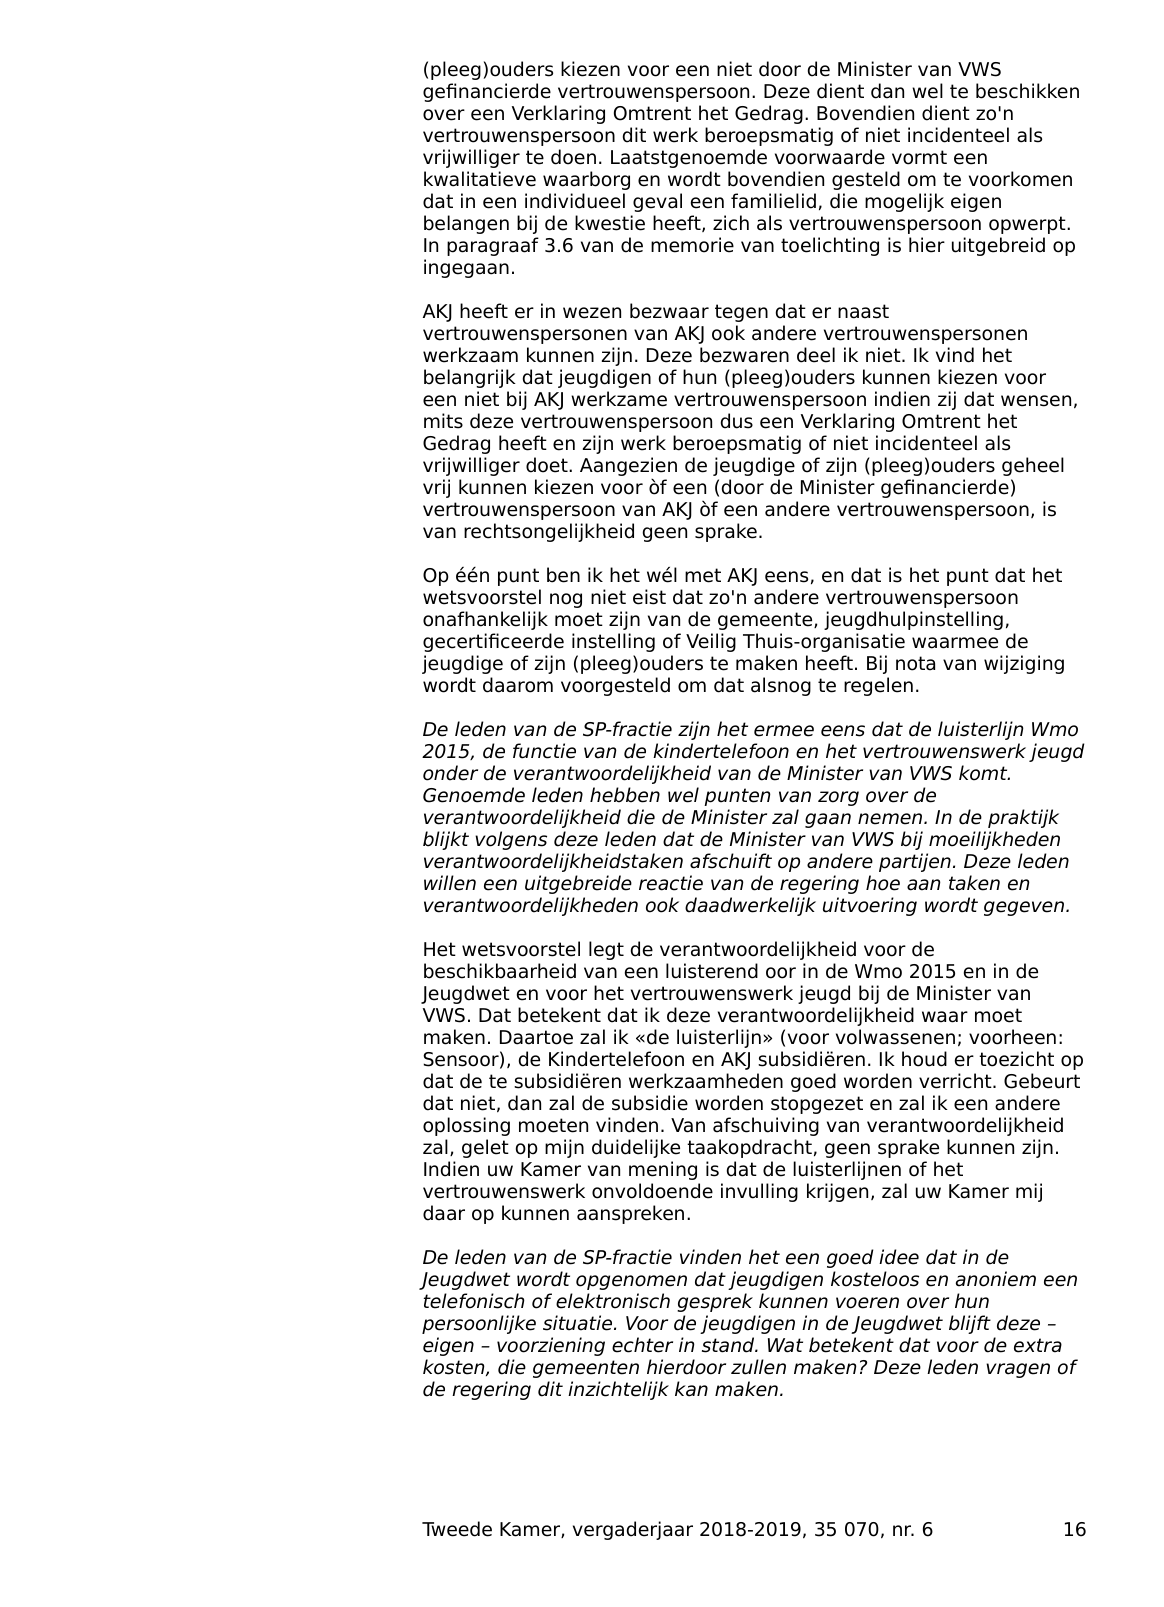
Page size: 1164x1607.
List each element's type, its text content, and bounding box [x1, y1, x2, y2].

text AKJ heeft er in wezen bezwaar tegen dat er naast vertrouwenspersonen van AKJ ook andere vertrouwenspersonen werkzaam kunnen zijn. Deze bezwaren deel ik niet. Ik vind het belangrijk dat jeugdigen of hun (pleeg)ouders kunnen kiezen voor een niet bij AKJ werkzame vertrouwenspersoon indien zij dat wensen, mits deze vertrouwenspersoon dus een Verklaring Omtrent het Gedrag heeft en zijn werk beroepsmatig of niet incidenteel als vrijwilliger doet. Aangezien de jeugdige of zijn (pleeg)ouders geheel vrij kunnen kiezen voor òf een (door de Minister gefinancierde) vertrouwenspersoon van AKJ òf een andere vertrouwenspersoon, is van rechtsongelijkheid geen sprake. [422, 301, 1087, 543]
text Op één punt ben ik het wél met AKJ eens, en dat is het punt dat het wetsvoorstel nog niet eist dat zo'n andere vertrouwenspersoon onafhankelijk moet zijn van de gemeente, jeugdhulpinstelling, gecertificeerde instelling of Veilig Thuis-organisatie waarmee de jeugdige of zijn (pleeg)ouders te maken heeft. Bij nota van wijziging wordt daarom voorgesteld om dat alsnog te regelen. [422, 565, 1087, 697]
text (pleeg)ouders kiezen voor een niet door de Minister van VWS gefinancierde vertrouwenspersoon. Deze dient dan wel te beschikken over een Verklaring Omtrent het Gedrag. Bovendien dient zo'n vertrouwenspersoon dit werk beroepsmatig of niet incidenteel als vrijwilliger te doen. Laatstgenoemde voorwaarde vormt een kwalitatieve waarborg en wordt bovendien gesteld om te voorkomen dat in een individueel geval een familielid, die mogelijk eigen belangen bij de kwestie heeft, zich als vertrouwenspersoon opwerpt. In paragraaf 3.6 van de memorie van toelichting is hier uitgebreid op ingegaan. [422, 59, 1087, 279]
text De leden van de SP-fractie zijn het ermee eens dat de luisterlijn Wmo 2015, de functie van de kindertelefoon en het vertrouwenswerk jeugd onder de verantwoordelijkheid van de Minister van VWS komt. Genoemde leden hebben wel punten van zorg over de verantwoordelijkheid die de Minister zal gaan nemen. In de praktijk blijkt volgens deze leden dat de Minister van VWS bij moeilijkheden verantwoordelijkheidstaken afschuift op andere partijen. Deze leden willen een uitgebreide reactie van de regering hoe aan taken en verantwoordelijkheden ook daadwerkelijk uitvoering wordt gegeven. [422, 719, 1087, 917]
text De leden van de SP-fractie vinden het een goed idee dat in de Jeugdwet wordt opgenomen dat jeugdigen kosteloos en anoniem een telefonisch of elektronisch gesprek kunnen voeren over hun persoonlijke situatie. Voor de jeugdigen in de Jeugdwet blijft deze – eigen – voorziening echter in stand. Wat betekent dat voor de extra kosten, die gemeenten hierdoor zullen maken? Deze leden vragen of de regering dit inzichtelijk kan maken. [422, 1247, 1087, 1401]
text Het wetsvoorstel legt de verantwoordelijkheid voor de beschikbaarheid van een luisterend oor in de Wmo 2015 en in de Jeugdwet en voor het vertrouwenswerk jeugd bij de Minister van VWS. Dat betekent dat ik deze verantwoordelijkheid waar moet maken. Daartoe zal ik «de luisterlijn» (voor volwassenen; voorheen: Sensoor), de Kindertelefoon en AKJ subsidiëren. Ik houd er toezicht op dat de te subsidiëren werkzaamheden goed worden verricht. Gebeurt dat niet, dan zal de subsidie worden stopgezet en zal ik een andere oplossing moeten vinden. Van afschuiving van verantwoordelijkheid zal, gelet op mijn duidelijke taakopdracht, geen sprake kunnen zijn. Indien uw Kamer van mening is dat de luisterlijnen of het vertrouwenswerk onvoldoende invulling krijgen, zal uw Kamer mij daar op kunnen aanspreken. [422, 939, 1087, 1225]
